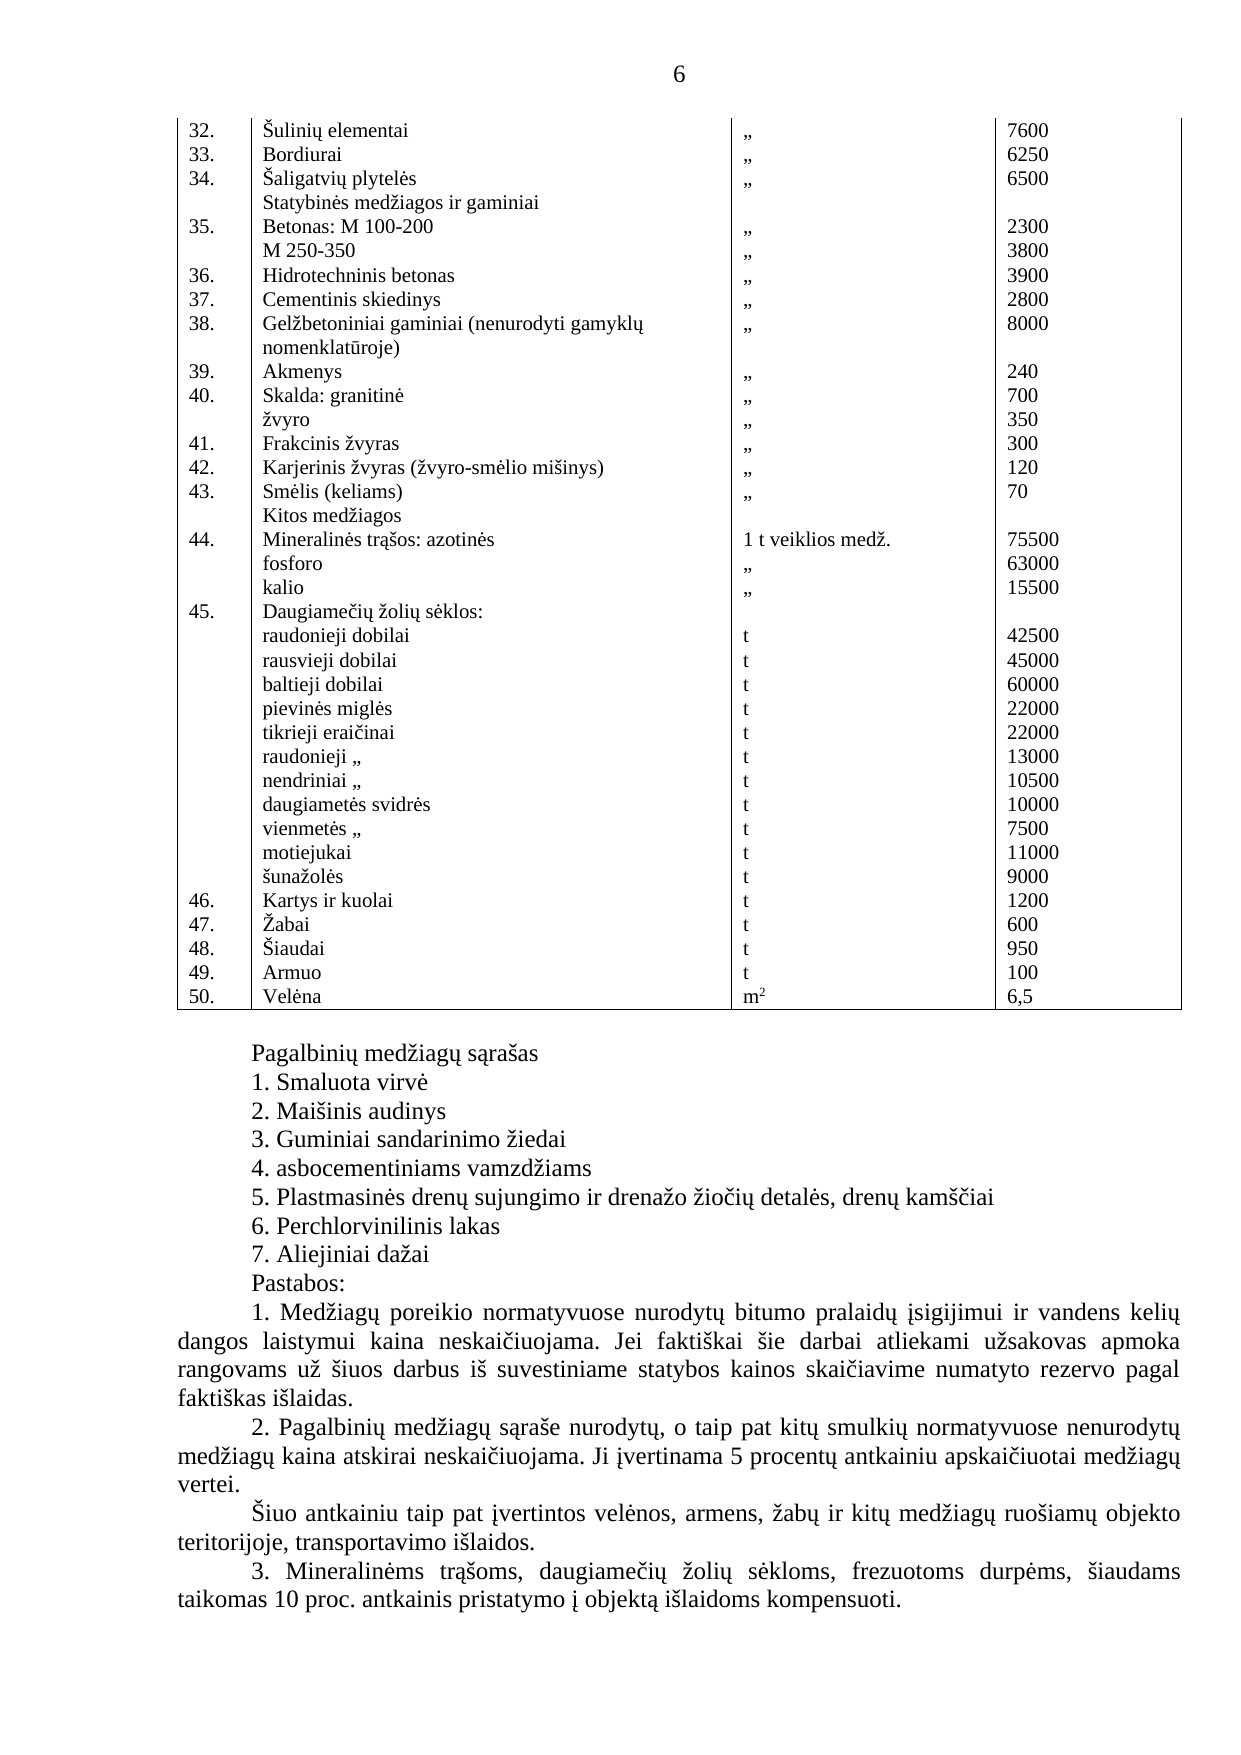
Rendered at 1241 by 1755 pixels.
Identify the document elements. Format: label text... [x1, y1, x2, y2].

table_cell [178, 575, 251, 599]
table_cell Gelžbetoniniai gaminiai (nenurodyti gamyklų nomenklatūroje) [252, 311, 731, 359]
table_cell Kartys ir kuolai [252, 888, 731, 912]
table_cell [178, 696, 251, 720]
table_cell „ [732, 239, 995, 262]
table_cell 43. [178, 479, 251, 503]
table_cell 48. [178, 936, 251, 960]
table_cell Žabai [252, 912, 731, 936]
table_cell raudonieji dobilai [252, 624, 731, 647]
text 3. Mineralinėms trąšoms, daugiamečių žolių sėkloms, frezuotoms durpėms, šiaudams taikomas 10 proc. antkainis pristatymo į objektą išlaidoms kompensuoti. [177, 1556, 1181, 1613]
table_cell [178, 672, 251, 696]
text 6. Perchlorvinilinis lakas [177, 1211, 1181, 1239]
table_cell 47. [178, 912, 251, 936]
table_cell 1 t veiklios medž. [732, 527, 995, 551]
text 2. Maišinis audinys [177, 1096, 1181, 1124]
table_cell [178, 648, 251, 672]
table_cell Smėlis (keliams) [252, 479, 731, 503]
table_cell 35. [178, 214, 251, 238]
table_cell 10500 [996, 768, 1181, 792]
table_cell motiejukai [252, 840, 731, 864]
table_cell Karjerinis žvyras (žvyro-smėlio mišinys) [252, 455, 731, 479]
table_cell 2800 [996, 287, 1181, 311]
table_cell t [732, 960, 995, 984]
table_cell t [732, 792, 995, 816]
table_cell Bordiurai [252, 142, 731, 166]
table_cell t [732, 648, 995, 672]
table_cell 50. [178, 984, 251, 1008]
table_cell [996, 190, 1181, 214]
table_cell Betonas: M 100-200 [252, 214, 731, 238]
table_cell Daugiamečių žolių sėklos: [252, 599, 731, 623]
table_cell [178, 503, 251, 527]
table_cell t [732, 864, 995, 888]
text Pastabos: [177, 1268, 1181, 1297]
table_cell 38. [178, 311, 251, 359]
table_cell 32. [178, 118, 251, 142]
table_cell „ [732, 431, 995, 455]
table_cell 2300 [996, 214, 1181, 238]
table_cell „ [732, 455, 995, 479]
table_cell Cementinis skiedinys [252, 287, 731, 311]
table_cell 300 [996, 431, 1181, 455]
table_cell [178, 624, 251, 647]
table_cell 6250 [996, 142, 1181, 166]
table_cell pievinės miglės [252, 696, 731, 720]
table_cell nendriniai „ [252, 768, 731, 792]
table_cell Šulinių elementai [252, 118, 731, 142]
table_cell „ [732, 166, 995, 190]
table_cell Statybinės medžiagos ir gaminiai [252, 190, 731, 214]
table_cell Šaligatvių plytelės [252, 166, 731, 190]
table_cell Armuo [252, 960, 731, 984]
table_cell 700 [996, 383, 1181, 407]
table_cell t [732, 816, 995, 840]
table_cell 13000 [996, 744, 1181, 768]
table_cell 40. [178, 383, 251, 407]
table_cell 950 [996, 936, 1181, 960]
table_cell 6500 [996, 166, 1181, 190]
table_cell 1200 [996, 888, 1181, 912]
table_cell 70 [996, 479, 1181, 503]
table_cell žvyro [252, 407, 731, 431]
table_cell Šiaudai [252, 936, 731, 960]
table_cell 6,5 [996, 984, 1181, 1008]
table_cell Kitos medžiagos [252, 503, 731, 527]
table_cell „ [732, 214, 995, 238]
table_cell šunažolės [252, 864, 731, 888]
table_cell „ [732, 575, 995, 599]
table_cell 9000 [996, 864, 1181, 888]
text 1. Smaluota virvė [177, 1067, 1181, 1096]
table_cell 37. [178, 287, 251, 311]
table_cell „ [732, 383, 995, 407]
table_cell 3900 [996, 263, 1181, 287]
table_cell „ [732, 118, 995, 142]
table_cell Frakcinis žvyras [252, 431, 731, 455]
table_cell Hidrotechninis betonas [252, 263, 731, 287]
table_cell 7500 [996, 816, 1181, 840]
table_cell [996, 599, 1181, 623]
table_cell [178, 744, 251, 768]
table_cell 22000 [996, 696, 1181, 720]
text Pagalbinių medžiagų sąrašas [177, 1038, 1181, 1067]
table_cell „ [732, 407, 995, 431]
table_cell t [732, 912, 995, 936]
table_cell t [732, 624, 995, 647]
table_cell t [732, 888, 995, 912]
table_cell baltieji dobilai [252, 672, 731, 696]
table_cell [178, 768, 251, 792]
text Šiuo antkainiu taip pat įvertintos velėnos, armens, žabų ir kitų medžiagų ruošiamų objekto teritorijoje, transportavimo išlaidos. [177, 1498, 1181, 1556]
table_cell t [732, 696, 995, 720]
table_cell [178, 792, 251, 816]
table_cell kalio [252, 575, 731, 599]
table_cell „ [732, 479, 995, 503]
table_cell [178, 551, 251, 575]
table_cell 33. [178, 142, 251, 166]
table_cell tikrieji eraičinai [252, 720, 731, 744]
table_cell 45000 [996, 648, 1181, 672]
table_cell 45. [178, 599, 251, 623]
table_cell [178, 816, 251, 840]
table_cell 120 [996, 455, 1181, 479]
table_cell vienmetės „ [252, 816, 731, 840]
table_cell Mineralinės trąšos: azotinės [252, 527, 731, 551]
table_cell 39. [178, 359, 251, 383]
table_cell 15500 [996, 575, 1181, 599]
text 3. Guminiai sandarinimo žiedai [177, 1124, 1181, 1153]
table_cell 60000 [996, 672, 1181, 696]
table_cell 8000 [996, 311, 1181, 359]
table_cell 36. [178, 263, 251, 287]
table_cell 46. [178, 888, 251, 912]
table_cell 22000 [996, 720, 1181, 744]
table_cell 63000 [996, 551, 1181, 575]
table_cell M 250-350 [252, 239, 731, 262]
table_cell 7600 [996, 118, 1181, 142]
table_cell [178, 407, 251, 431]
table_cell t [732, 672, 995, 696]
table_cell [178, 720, 251, 744]
table_cell 11000 [996, 840, 1181, 864]
table_cell „ [732, 263, 995, 287]
table_cell t [732, 840, 995, 864]
table_cell [996, 503, 1181, 527]
table_cell Skalda: granitinė [252, 383, 731, 407]
table_cell [732, 190, 995, 214]
table_cell 3800 [996, 239, 1181, 262]
table_cell 41. [178, 431, 251, 455]
table_cell raudonieji „ [252, 744, 731, 768]
table_cell 44. [178, 527, 251, 551]
table_cell 42. [178, 455, 251, 479]
table_cell „ [732, 142, 995, 166]
table_cell „ [732, 287, 995, 311]
table_cell t [732, 936, 995, 960]
table_cell 100 [996, 960, 1181, 984]
table_cell „ [732, 311, 995, 359]
table_cell [732, 599, 995, 623]
text 2. Pagalbinių medžiagų sąraše nurodytų, o taip pat kitų smulkių normatyvuose nenurodytų medžiagų kaina atskirai neskaičiuojama. Ji įvertinama 5 procentų antkainiu apskaičiuotai medžiagų vertei. [177, 1412, 1181, 1498]
table_cell 34. [178, 166, 251, 190]
table_cell 600 [996, 912, 1181, 936]
table_cell „ [732, 551, 995, 575]
table_cell „ [732, 359, 995, 383]
table_cell [178, 190, 251, 214]
table_cell 240 [996, 359, 1181, 383]
table_cell t [732, 720, 995, 744]
table_cell [732, 503, 995, 527]
text 5. Plastmasinės drenų sujungimo ir drenažo žiočių detalės, drenų kamščiai [177, 1182, 1181, 1211]
table_cell fosforo [252, 551, 731, 575]
table_cell [178, 864, 251, 888]
table_cell [178, 239, 251, 262]
table_cell Velėna [252, 984, 731, 1008]
table_cell 10000 [996, 792, 1181, 816]
table_cell 350 [996, 407, 1181, 431]
table_cell t [732, 768, 995, 792]
table_cell rausvieji dobilai [252, 648, 731, 672]
table_cell 49. [178, 960, 251, 984]
text 4. asbocementiniams vamzdžiams [177, 1153, 1181, 1182]
text 7. Aliejiniai dažai [177, 1239, 1181, 1268]
table_cell daugiametės svidrės [252, 792, 731, 816]
table_cell m2 [732, 984, 995, 1008]
table_cell 75500 [996, 527, 1181, 551]
table_cell 42500 [996, 624, 1181, 647]
table_cell t [732, 744, 995, 768]
text 1. Medžiagų poreikio normatyvuose nurodytų bitumo pralaidų įsigijimui ir vandens kelių dangos laistymui kaina neskaičiuojama. Jei faktiškai šie darbai atliekami užsakovas apmoka rangovams už šiuos darbus iš suvestiniame statybos kainos skaičiavime numatyto rezervo pagal faktiškas išlaidas. [177, 1297, 1181, 1412]
table_cell [178, 840, 251, 864]
table_cell Akmenys [252, 359, 731, 383]
